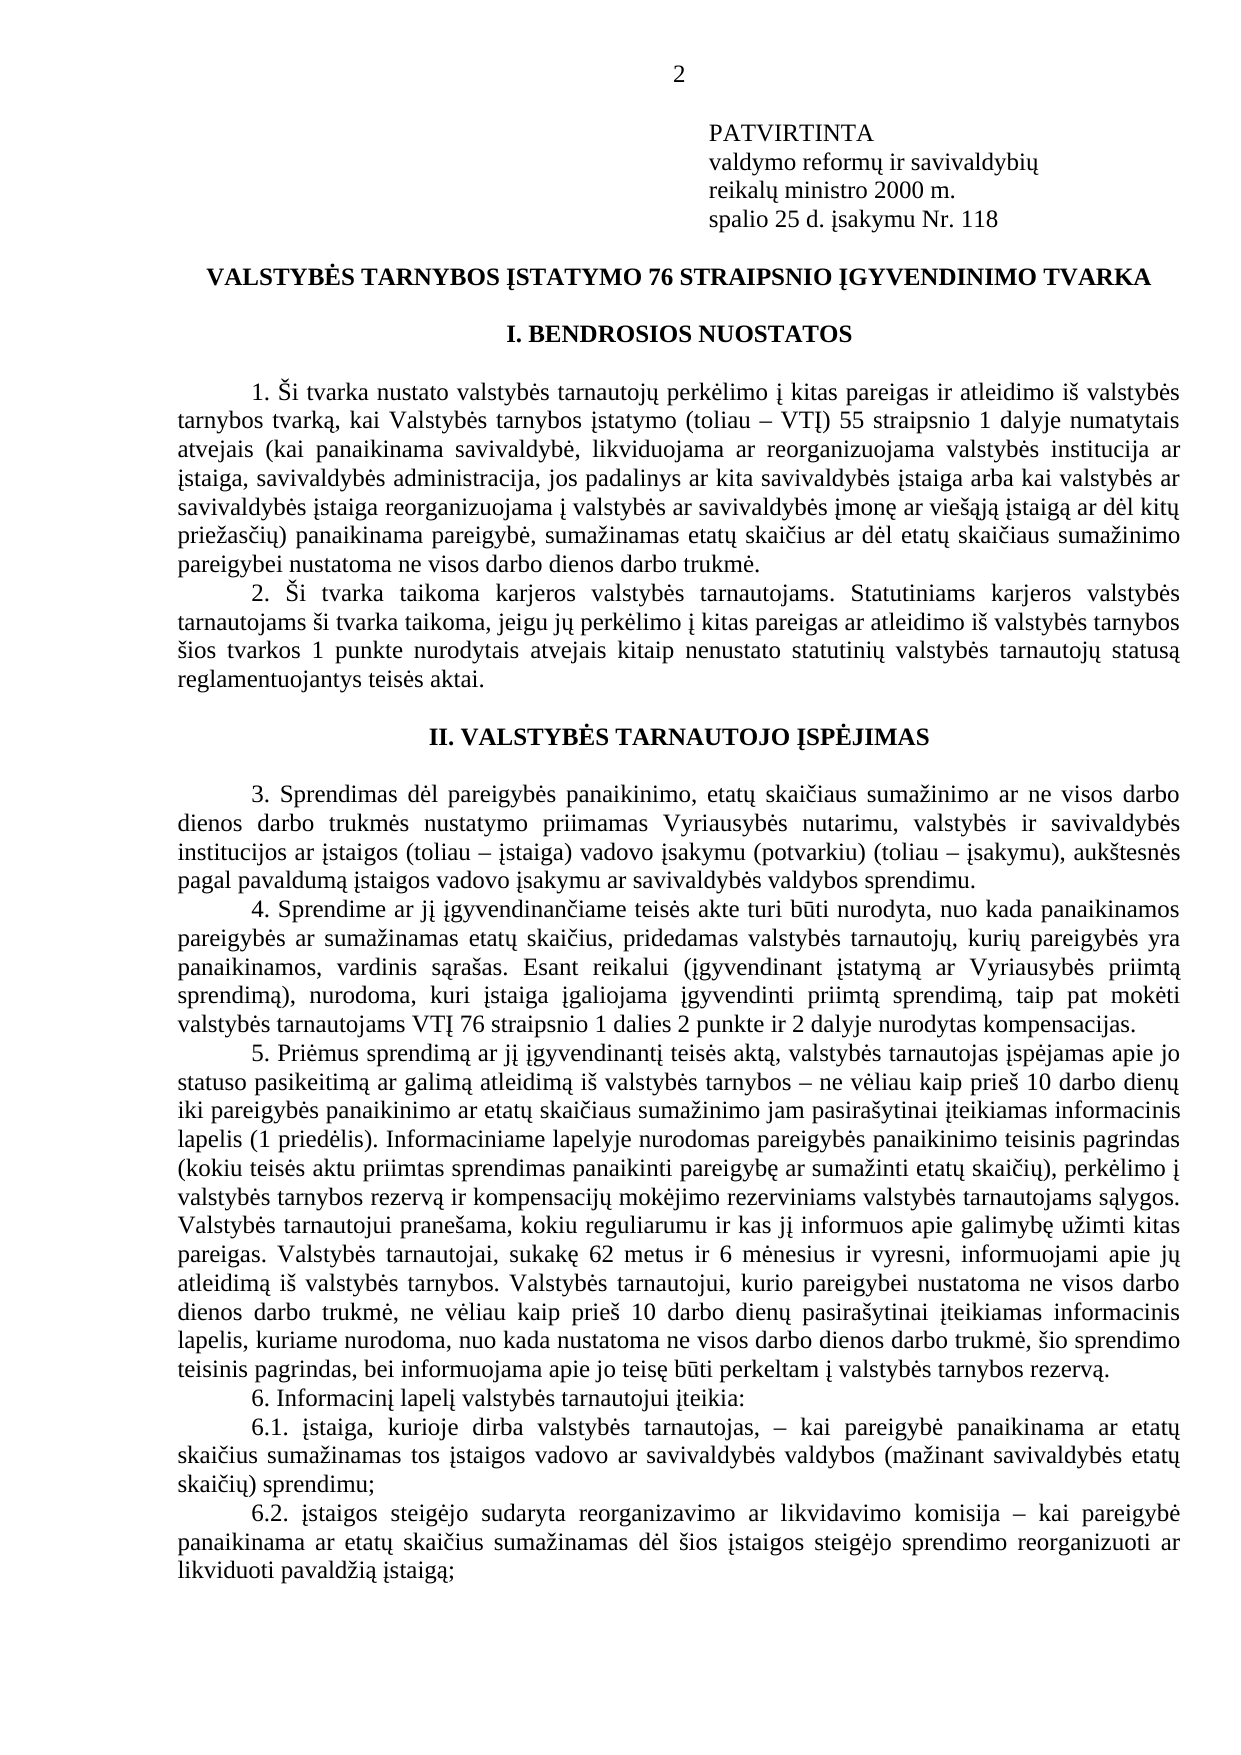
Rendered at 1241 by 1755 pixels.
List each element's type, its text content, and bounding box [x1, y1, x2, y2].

text spalio 25 d. įsakymu Nr. 118 [177, 204, 1181, 233]
text II. VALSTYBĖS TARNAUTOJO ĮSPĖJIMAS [177, 722, 1181, 751]
text VALSTYBĖS TARNYBOS ĮSTATYMO 76 STRAIPSNIO ĮGYVENDINIMO TVARKA [177, 262, 1181, 291]
text 2. Ši tvarka taikoma karjeros valstybės tarnautojams. Statutiniams karjeros valstybės tarnautojams ši tvarka taikoma, jeigu jų perkėlimo į kitas pareigas ar atleidimo iš valstybės tarnybos šios tvarkos 1 punkte nurodytais atvejais kitaip nenustato statutinių valstybės tarnautojų statusą reglamentuojantys teisės aktai. [177, 578, 1181, 693]
text PATVIRTINTA [177, 118, 1181, 147]
text 6.2. įstaigos steigėjo sudaryta reorganizavimo ar likvidavimo komisija – kai pareigybė panaikinama ar etatų skaičius sumažinamas dėl šios įstaigos steigėjo sprendimo reorganizuoti ar likviduoti pavaldžią įstaigą; [177, 1498, 1181, 1584]
text 3. Sprendimas dėl pareigybės panaikinimo, etatų skaičiaus sumažinimo ar ne visos darbo dienos darbo trukmės nustatymo priimamas Vyriausybės nutarimu, valstybės ir savivaldybės institucijos ar įstaigos (toliau – įstaiga) vadovo įsakymu (potvarkiu) (toliau – įsakymu), aukštesnės pagal pavaldumą įstaigos vadovo įsakymu ar savivaldybės valdybos sprendimu. [177, 779, 1181, 894]
text 6.1. įstaiga, kurioje dirba valstybės tarnautojas, – kai pareigybė panaikinama ar etatų skaičius sumažinamas tos įstaigos vadovo ar savivaldybės valdybos (mažinant savivaldybės etatų skaičių) sprendimu; [177, 1412, 1181, 1498]
text 5. Priėmus sprendimą ar jį įgyvendinantį teisės aktą, valstybės tarnautojas įspėjamas apie jo statuso pasikeitimą ar galimą atleidimą iš valstybės tarnybos – ne vėliau kaip prieš 10 darbo dienų iki pareigybės panaikinimo ar etatų skaičiaus sumažinimo jam pasirašytinai įteikiamas informacinis lapelis (1 priedėlis). Informaciniame lapelyje nurodomas pareigybės panaikinimo teisinis pagrindas (kokiu teisės aktu priimtas sprendimas panaikinti pareigybę ar sumažinti etatų skaičių), perkėlimo į valstybės tarnybos rezervą ir kompensacijų mokėjimo rezerviniams valstybės tarnautojams sąlygos. Valstybės tarnautojui pranešama, kokiu reguliarumu ir kas jį informuos apie galimybę užimti kitas pareigas. Valstybės tarnautojai, sukakę 62 metus ir 6 mėnesius ir vyresni, informuojami apie jų atleidimą iš valstybės tarnybos. Valstybės tarnautojui, kurio pareigybei nustatoma ne visos darbo dienos darbo trukmė, ne vėliau kaip prieš 10 darbo dienų pasirašytinai įteikiamas informacinis lapelis, kuriame nurodoma, nuo kada nustatoma ne visos darbo dienos darbo trukmė, šio sprendimo teisinis pagrindas, bei informuojama apie jo teisę būti perkeltam į valstybės tarnybos rezervą. [177, 1038, 1181, 1383]
text I. BENDROSIOS NUOSTATOS [177, 319, 1181, 348]
text 1. Ši tvarka nustato valstybės tarnautojų perkėlimo į kitas pareigas ir atleidimo iš valstybės tarnybos tvarką, kai Valstybės tarnybos įstatymo (toliau – VTĮ) 55 straipsnio 1 dalyje numatytais atvejais (kai panaikinama savivaldybė, likviduojama ar reorganizuojama valstybės institucija ar įstaiga, savivaldybės administracija, jos padalinys ar kita savivaldybės įstaiga arba kai valstybės ar savivaldybės įstaiga reorganizuojama į valstybės ar savivaldybės įmonę ar viešąją įstaigą ar dėl kitų priežasčių) panaikinama pareigybė, sumažinamas etatų skaičius ar dėl etatų skaičiaus sumažinimo pareigybei nustatoma ne visos darbo dienos darbo trukmė. [177, 377, 1181, 578]
text 4. Sprendime ar jį įgyvendinančiame teisės akte turi būti nurodyta, nuo kada panaikinamos pareigybės ar sumažinamas etatų skaičius, pridedamas valstybės tarnautojų, kurių pareigybės yra panaikinamos, vardinis sąrašas. Esant reikalui (įgyvendinant įstatymą ar Vyriausybės priimtą sprendimą), nurodoma, kuri įstaiga įgaliojama įgyvendinti priimtą sprendimą, taip pat mokėti valstybės tarnautojams VTĮ 76 straipsnio 1 dalies 2 punkte ir 2 dalyje nurodytas kompensacijas. [177, 894, 1181, 1038]
text valdymo reformų ir savivaldybių [177, 147, 1181, 176]
text 6. Informacinį lapelį valstybės tarnautojui įteikia: [177, 1383, 1181, 1412]
text reikalų ministro 2000 m. [177, 176, 1181, 204]
